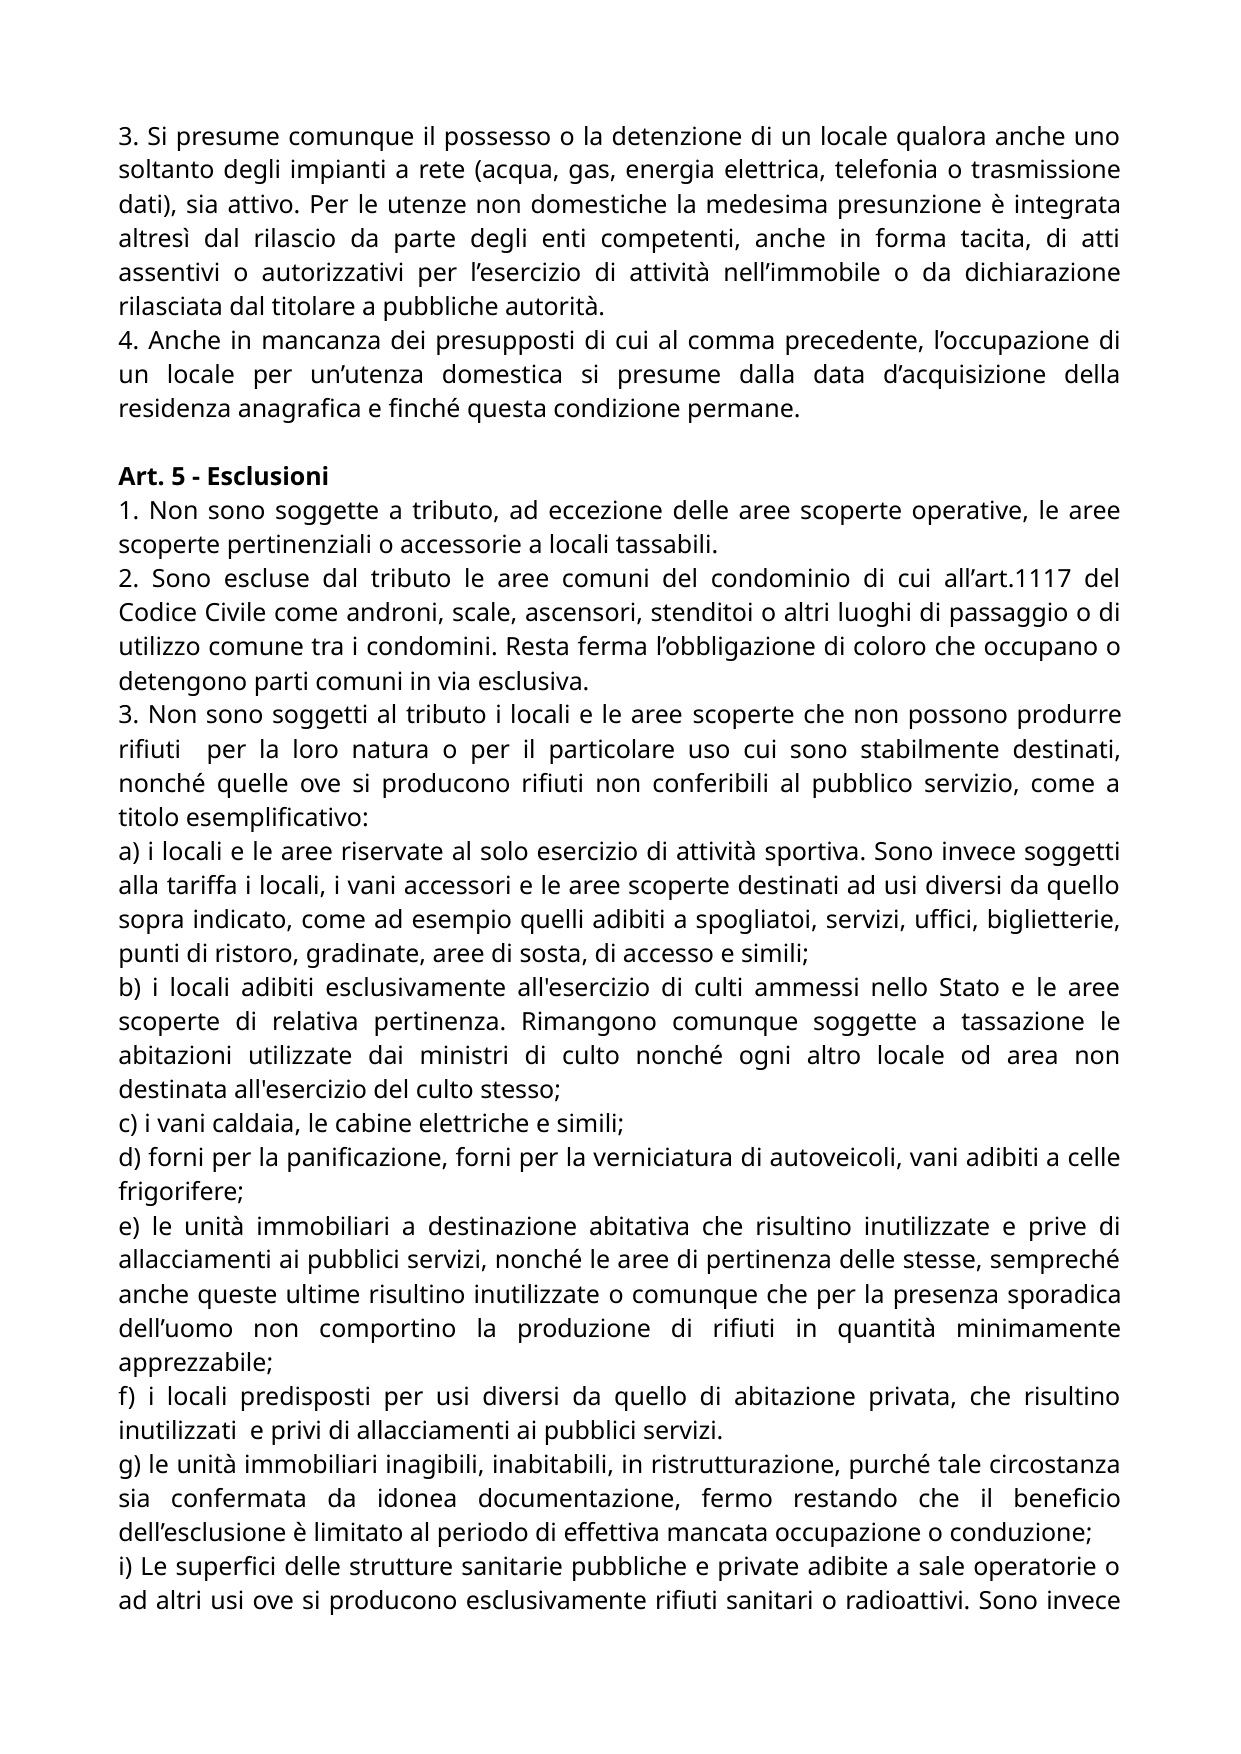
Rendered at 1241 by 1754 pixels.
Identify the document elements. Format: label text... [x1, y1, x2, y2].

text 4. Anche in mancanza dei presupposti di cui al comma precedente, l’occupazione di un locale per un’utenza domestica si presume dalla data d’acquisizione della residenza anagrafica e finché questa condizione permane. [118, 322, 1122, 425]
text a) i locali e le aree riservate al solo esercizio di attività sportiva. Sono invece soggetti alla tariffa i locali, i vani accessori e le aree scoperte destinati ad usi diversi da quello sopra indicato, come ad esempio quelli adibiti a spogliatoi, servizi, uffici, biglietterie, punti di ristoro, gradinate, aree di sosta, di accesso e simili; [118, 833, 1122, 970]
text e) le unità immobiliari a destinazione abitativa che risultino inutilizzate e prive di allacciamenti ai pubblici servizi, nonché le aree di pertinenza delle stesse, sempreché anche queste ultime risultino inutilizzate o comunque che per la presenza sporadica dell’uomo non comportino la produzione di rifiuti in quantità minimamente apprezzabile; [118, 1208, 1122, 1378]
text c) i vani caldaia, le cabine elettriche e simili; [118, 1106, 1122, 1140]
text g) le unità immobiliari inagibili, inabitabili, in ristrutturazione, purché tale circostanza sia confermata da idonea documentazione, fermo restando che il beneficio dell’esclusione è limitato al periodo di effettiva mancata occupazione o conduzione; [118, 1447, 1122, 1549]
text f) i locali predisposti per usi diversi da quello di abitazione privata, che risultino inutilizzati e privi di allacciamenti ai pubblici servizi. [118, 1378, 1122, 1447]
text 3. Non sono soggetti al tributo i locali e le aree scoperte che non possono produrre rifiuti per la loro natura o per il particolare uso cui sono stabilmente destinati, nonché quelle ove si producono rifiuti non conferibili al pubblico servizio, come a titolo esemplificativo: [118, 697, 1122, 833]
text d) forni per la panificazione, forni per la verniciatura di autoveicoli, vani adibiti a celle frigorifere; [118, 1140, 1122, 1208]
text 3. Si presume comunque il possesso o la detenzione di un locale qualora anche uno soltanto degli impianti a rete (acqua, gas, energia elettrica, telefonia o trasmissione dati), sia attivo. Per le utenze non domestiche la medesima presunzione è integrata altresì dal rilascio da parte degli enti competenti, anche in forma tacita, di atti assentivi o autorizzativi per l’esercizio di attività nell’immobile o da dichiarazione rilasciata dal titolare a pubbliche autorità. [118, 118, 1122, 322]
text i) Le superfici delle strutture sanitarie pubbliche e private adibite a sale operatorie o ad altri usi ove si producono esclusivamente rifiuti sanitari o radioattivi. Sono invece [118, 1549, 1122, 1617]
text Art. 5 - Esclusioni [118, 459, 1122, 493]
text 1. Non sono soggette a tributo, ad eccezione delle aree scoperte operative, le aree scoperte pertinenziali o accessorie a locali tassabili. [118, 493, 1122, 561]
text 2. Sono escluse dal tributo le aree comuni del condominio di cui all’art.1117 del Codice Civile come androni, scale, ascensori, stenditoi o altri luoghi di passaggio o di utilizzo comune tra i condomini. Resta ferma l’obbligazione di coloro che occupano o detengono parti comuni in via esclusiva. [118, 561, 1122, 697]
text b) i locali adibiti esclusivamente all'esercizio di culti ammessi nello Stato e le aree scoperte di relativa pertinenza. Rimangono comunque soggette a tassazione le abitazioni utilizzate dai ministri di culto nonché ogni altro locale od area non destinata all'esercizio del culto stesso; [118, 970, 1122, 1106]
